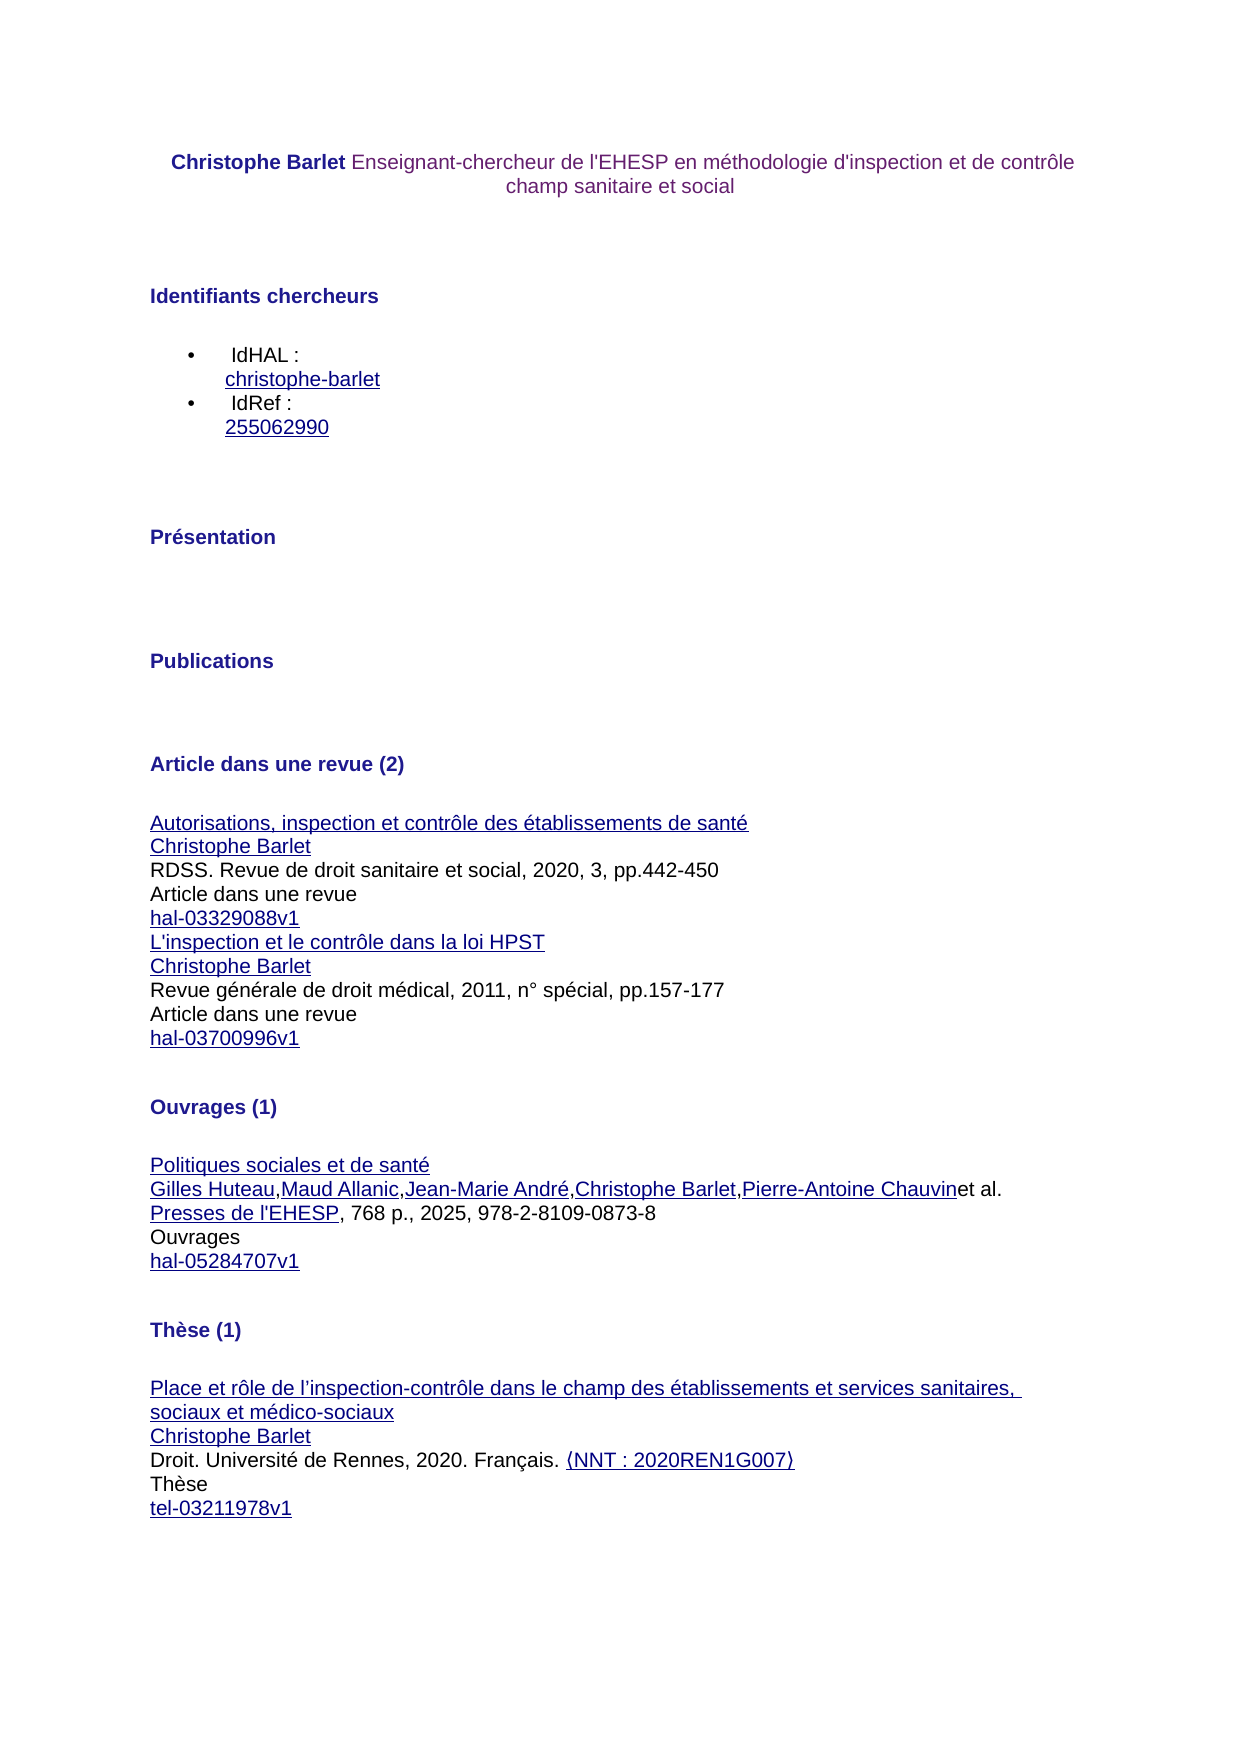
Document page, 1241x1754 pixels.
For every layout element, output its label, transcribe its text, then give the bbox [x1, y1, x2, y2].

list IdRef : [187, 391, 1090, 414]
subtitle Publications [150, 649, 1090, 673]
table_cell L'inspection et le contrôle dans la loi HPST Christophe Barlet Revue générale de droit médical, 2011, n° spécial, pp.157-177 Article dans une revue hal-03700996v1 [150, 930, 1090, 1050]
list christophe-barlet [187, 367, 1090, 391]
subtitle Présentation [150, 525, 1090, 549]
subtitle Article dans une revue (2) [150, 752, 1090, 776]
table_header Place et rôle de l’inspection-contrôle dans le champ des établissements et services sanitaires, sociaux et médico-sociaux Christophe Barlet Droit. Université de Rennes, 2020. Français. ⟨NNT : 2020REN1G007⟩ Thèse tel-03211978v1 [150, 1376, 1090, 1520]
subtitle Thèse (1) [150, 1318, 1090, 1342]
subtitle Identifiants chercheurs [150, 284, 1090, 308]
subtitle Christophe Barlet Enseignant-chercheur de l'EHESP en méthodologie d'inspection et de contrôle champ sanitaire et social [150, 150, 1090, 198]
table_header Politiques sociales et de santé Gilles Huteau,Maud Allanic,Jean-Marie André,Christophe Barlet,Pierre-Antoine Chauvinet al. Presses de l'EHESP, 768 p., 2025, 978-2-8109-0873-8 Ouvrages hal-05284707v1 [150, 1153, 1090, 1273]
list 255062990 [187, 414, 1090, 438]
subtitle Ouvrages (1) [150, 1095, 1090, 1119]
list IdHAL : [187, 343, 1090, 367]
table_header Autorisations, inspection et contrôle des établissements de santé Christophe Barlet RDSS. Revue de droit sanitaire et social, 2020, 3, pp.442-450 Article dans une revue hal-03329088v1 [150, 810, 1090, 930]
